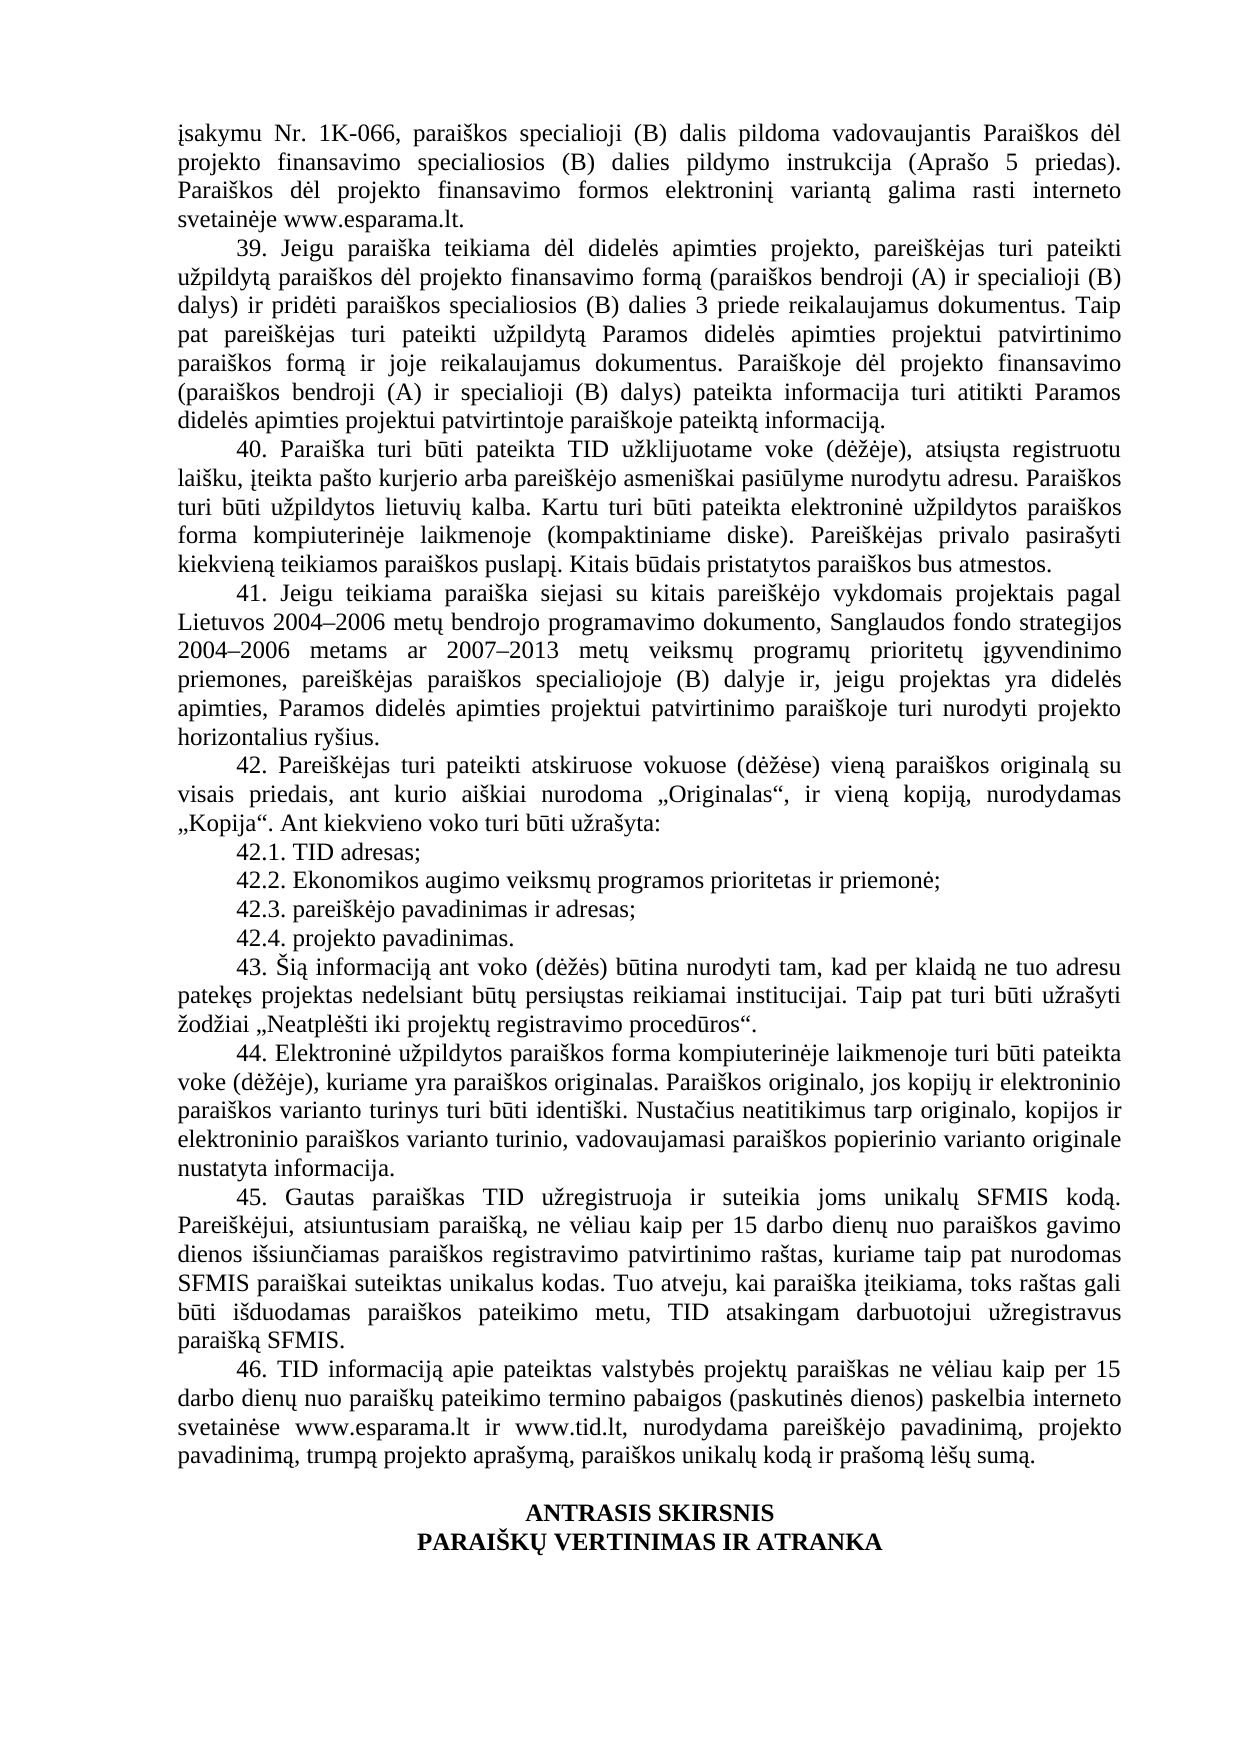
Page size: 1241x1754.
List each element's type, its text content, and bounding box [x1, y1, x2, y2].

text 42.1. TID adresas; [177, 837, 1122, 866]
text 45. Gautas paraiškas TID užregistruoja ir suteikia joms unikalų SFMIS kodą. Pareiškėjui, atsiuntusiam paraišką, ne vėliau kaip per 15 darbo dienų nuo paraiškos gavimo dienos išsiunčiamas paraiškos registravimo patvirtinimo raštas, kuriame taip pat nurodomas SFMIS paraiškai suteiktas unikalus kodas. Tuo atveju, kai paraiška įteikiama, toks raštas gali būti išduodamas paraiškos pateikimo metu, TID atsakingam darbuotojui užregistravus paraišką SFMIS. [177, 1182, 1122, 1354]
text 41. Jeigu teikiama paraiška siejasi su kitais pareiškėjo vykdomais projektais pagal Lietuvos 2004–2006 metų bendrojo programavimo dokumento, Sanglaudos fondo strategijos 2004–2006 metams ar 2007–2013 metų veiksmų programų prioritetų įgyvendinimo priemones, pareiškėjas paraiškos specialiojoje (B) dalyje ir, jeigu projektas yra didelės apimties, Paramos didelės apimties projektui patvirtinimo paraiškoje turi nurodyti projekto horizontalius ryšius. [177, 578, 1122, 751]
text 39. Jeigu paraiška teikiama dėl didelės apimties projekto, pareiškėjas turi pateikti užpildytą paraiškos dėl projekto finansavimo formą (paraiškos bendroji (A) ir specialioji (B) dalys) ir pridėti paraiškos specialiosios (B) dalies 3 priede reikalaujamus dokumentus. Taip pat pareiškėjas turi pateikti užpildytą Paramos didelės apimties projektui patvirtinimo paraiškos formą ir joje reikalaujamus dokumentus. Paraiškoje dėl projekto finansavimo (paraiškos bendroji (A) ir specialioji (B) dalys) pateikta informacija turi atitikti Paramos didelės apimties projektui patvirtintoje paraiškoje pateiktą informaciją. [177, 233, 1122, 434]
text ANTRASIS SKIRSNIS [177, 1498, 1122, 1527]
text 42.4. projekto pavadinimas. [177, 923, 1122, 952]
text 42.2. Ekonomikos augimo veiksmų programos prioritetas ir priemonė; [177, 866, 1122, 894]
text įsakymu Nr. 1K-066, paraiškos specialioji (B) dalis pildoma vadovaujantis Paraiškos dėl projekto finansavimo specialiosios (B) dalies pildymo instrukcija (Aprašo 5 priedas). Paraiškos dėl projekto finansavimo formos elektroninį variantą galima rasti interneto svetainėje www.esparama.lt. [177, 118, 1122, 233]
text 42. Pareiškėjas turi pateikti atskiruose vokuose (dėžėse) vieną paraiškos originalą su visais priedais, ant kurio aiškiai nurodoma „Originalas“, ir vieną kopiją, nurodydamas „Kopija“. Ant kiekvieno voko turi būti užrašyta: [177, 751, 1122, 837]
text 44. Elektroninė užpildytos paraiškos forma kompiuterinėje laikmenoje turi būti pateikta voke (dėžėje), kuriame yra paraiškos originalas. Paraiškos originalo, jos kopijų ir elektroninio paraiškos varianto turinys turi būti identiški. Nustačius neatitikimus tarp originalo, kopijos ir elektroninio paraiškos varianto turinio, vadovaujamasi paraiškos popierinio varianto originale nustatyta informacija. [177, 1038, 1122, 1182]
text 43. Šią informaciją ant voko (dėžės) būtina nurodyti tam, kad per klaidą ne tuo adresu patekęs projektas nedelsiant būtų persiųstas reikiamai institucijai. Taip pat turi būti užrašyti žodžiai „Neatplėšti iki projektų registravimo procedūros“. [177, 952, 1122, 1038]
text 40. Paraiška turi būti pateikta TID užklijuotame voke (dėžėje), atsiųsta registruotu laišku, įteikta pašto kurjerio arba pareiškėjo asmeniškai pasiūlyme nurodytu adresu. Paraiškos turi būti užpildytos lietuvių kalba. Kartu turi būti pateikta elektroninė užpildytos paraiškos forma kompiuterinėje laikmenoje (kompaktiniame diske). Pareiškėjas privalo pasirašyti kiekvieną teikiamos paraiškos puslapį. Kitais būdais pristatytos paraiškos bus atmestos. [177, 434, 1122, 578]
text PARAIŠKŲ VERTINIMAS IR ATRANKA [177, 1527, 1122, 1556]
text 46. TID informaciją apie pateiktas valstybės projektų paraiškas ne vėliau kaip per 15 darbo dienų nuo paraiškų pateikimo termino pabaigos (paskutinės dienos) paskelbia interneto svetainėse www.esparama.lt ir www.tid.lt, nurodydama pareiškėjo pavadinimą, projekto pavadinimą, trumpą projekto aprašymą, paraiškos unikalų kodą ir prašomą lėšų sumą. [177, 1354, 1122, 1469]
text 42.3. pareiškėjo pavadinimas ir adresas; [177, 894, 1122, 923]
